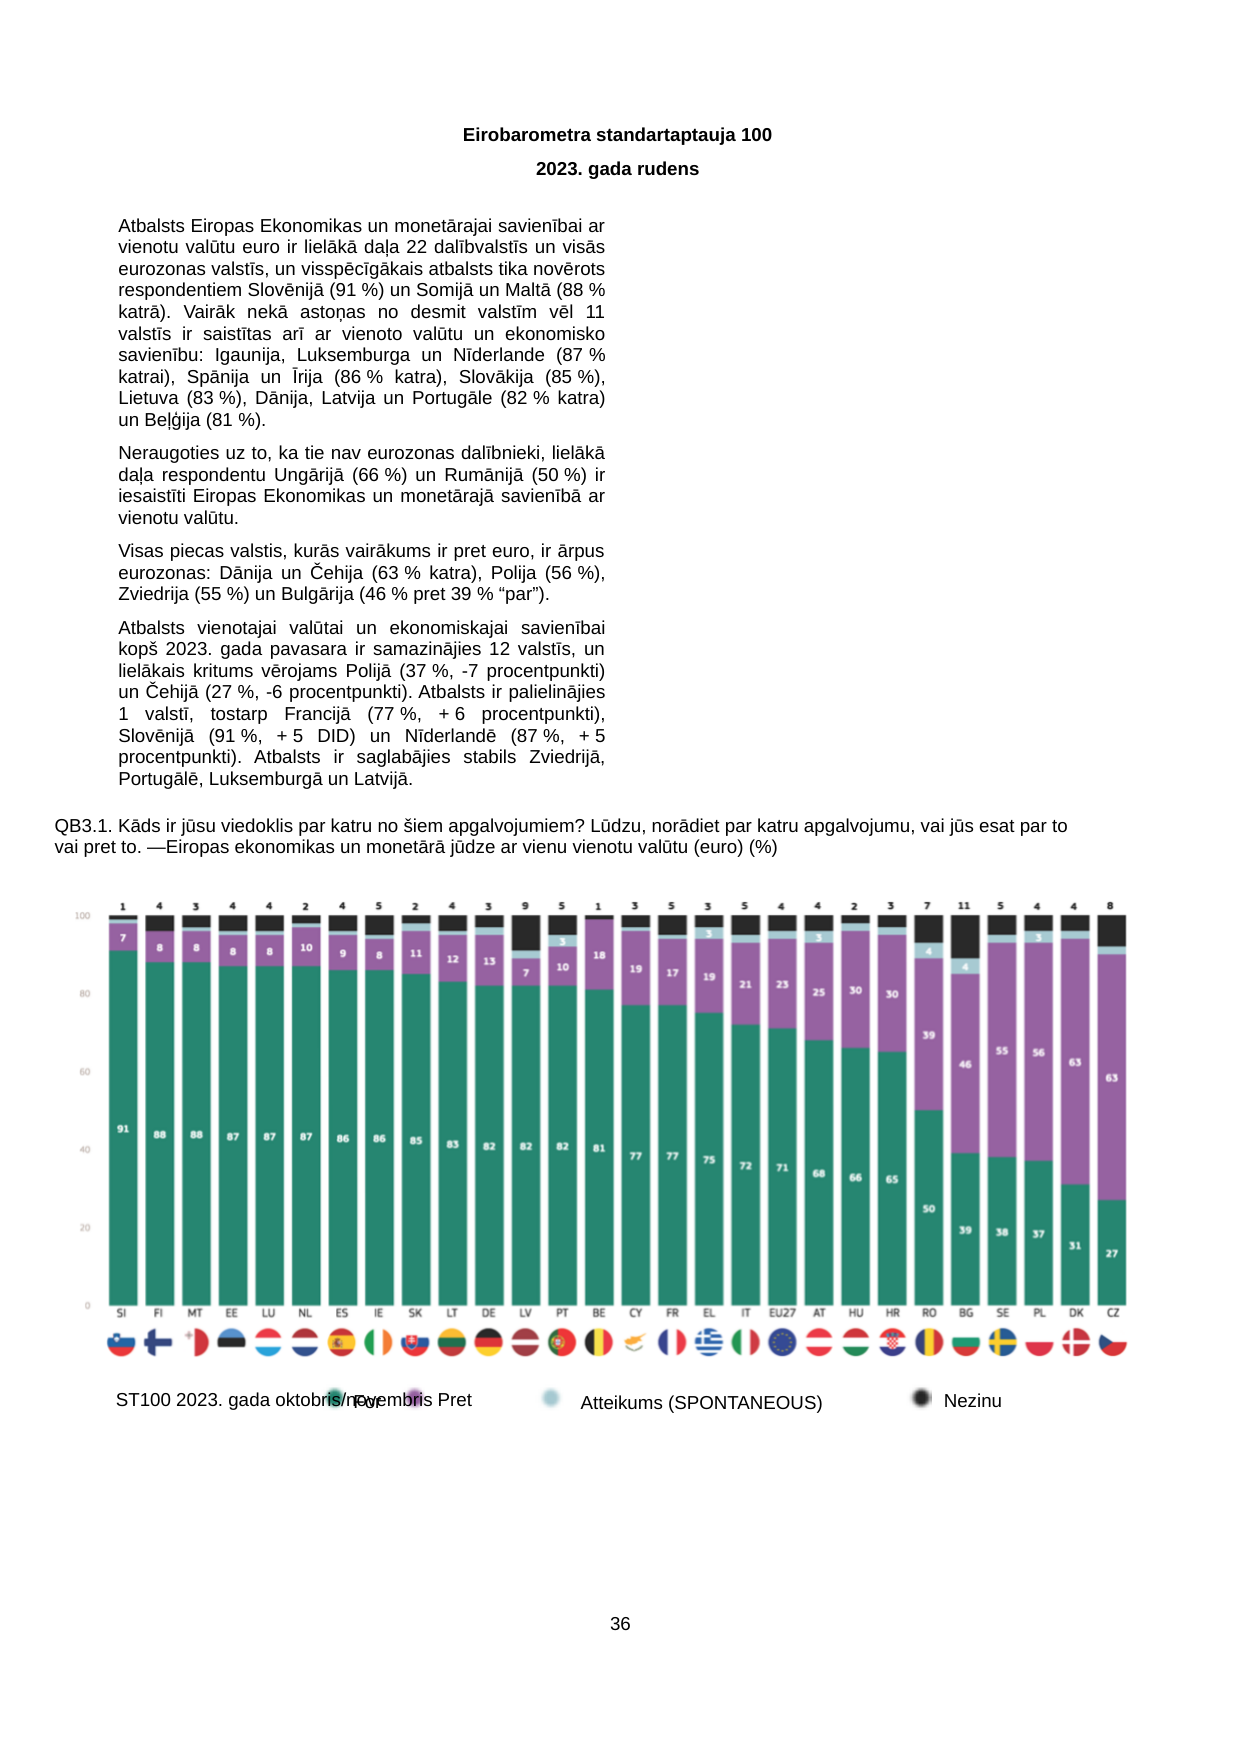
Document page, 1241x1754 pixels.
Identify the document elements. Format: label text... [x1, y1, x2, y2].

text Neraugoties uz to, ka tie nav eurozonas dalībnieki, lielākā daļa respondentu Ungārijā (66 %) un Rumānijā (50 %) ir iesaistīti Eiropas Ekonomikas un monetārajā savienībā ar vienotu valūtu. [118, 442, 605, 528]
picture [61, 900, 1132, 1360]
text Atbalsts vienotajai valūtai un ekonomiskajai savienībai kopš 2023. gada pavasara ir samazinājies 12 valstīs, un lielākais kritums vērojams Polijā (37 %, -7 procentpunkti) un Čehijā (27 %, -6 procentpunkti). Atbalsts ir palielinājies 1 valstī, tostarp Francijā (77 %, + 6 procentpunkti), Slovēnijā (91 %, + 5 DID) un Nīderlandē (87 %, + 5 procentpunkti). Atbalsts ir saglabājies stabils Zviedrijā, Portugālē, Luksemburgā un Latvijā. [118, 617, 605, 789]
text Visas piecas valstis, kurās vairākums ir pret euro, ir ārpus eurozonas: Dānija un Čehija (63 % katra), Polija (56 %), Zviedrija (55 %) un Bulgārija (46 % pret 39 % “par”). [118, 540, 605, 605]
text Atbalsts Eiropas Ekonomikas un monetārajai savienībai ar vienotu valūtu euro ir lielākā daļa 22 dalībvalstīs un visās eurozonas valstīs, un visspēcīgākais atbalsts tika novērots respondentiem Slovēnijā (91 %) un Somijā un Maltā (88 % katrā). Vairāk nekā astoņas no desmit valstīm vēl 11 valstīs ir saistītas arī ar vienoto valūtu un ekonomisko savienību: Igaunija, Luksemburga un Nīderlande (87 % katrai), Spānija un Īrija (86 % katra), Slovākija (85 %), Lietuva (83 %), Dānija, Latvija un Portugāle (82 % katra) un Beļģija (81 %). [118, 214, 605, 430]
picture [320, 1378, 932, 1416]
